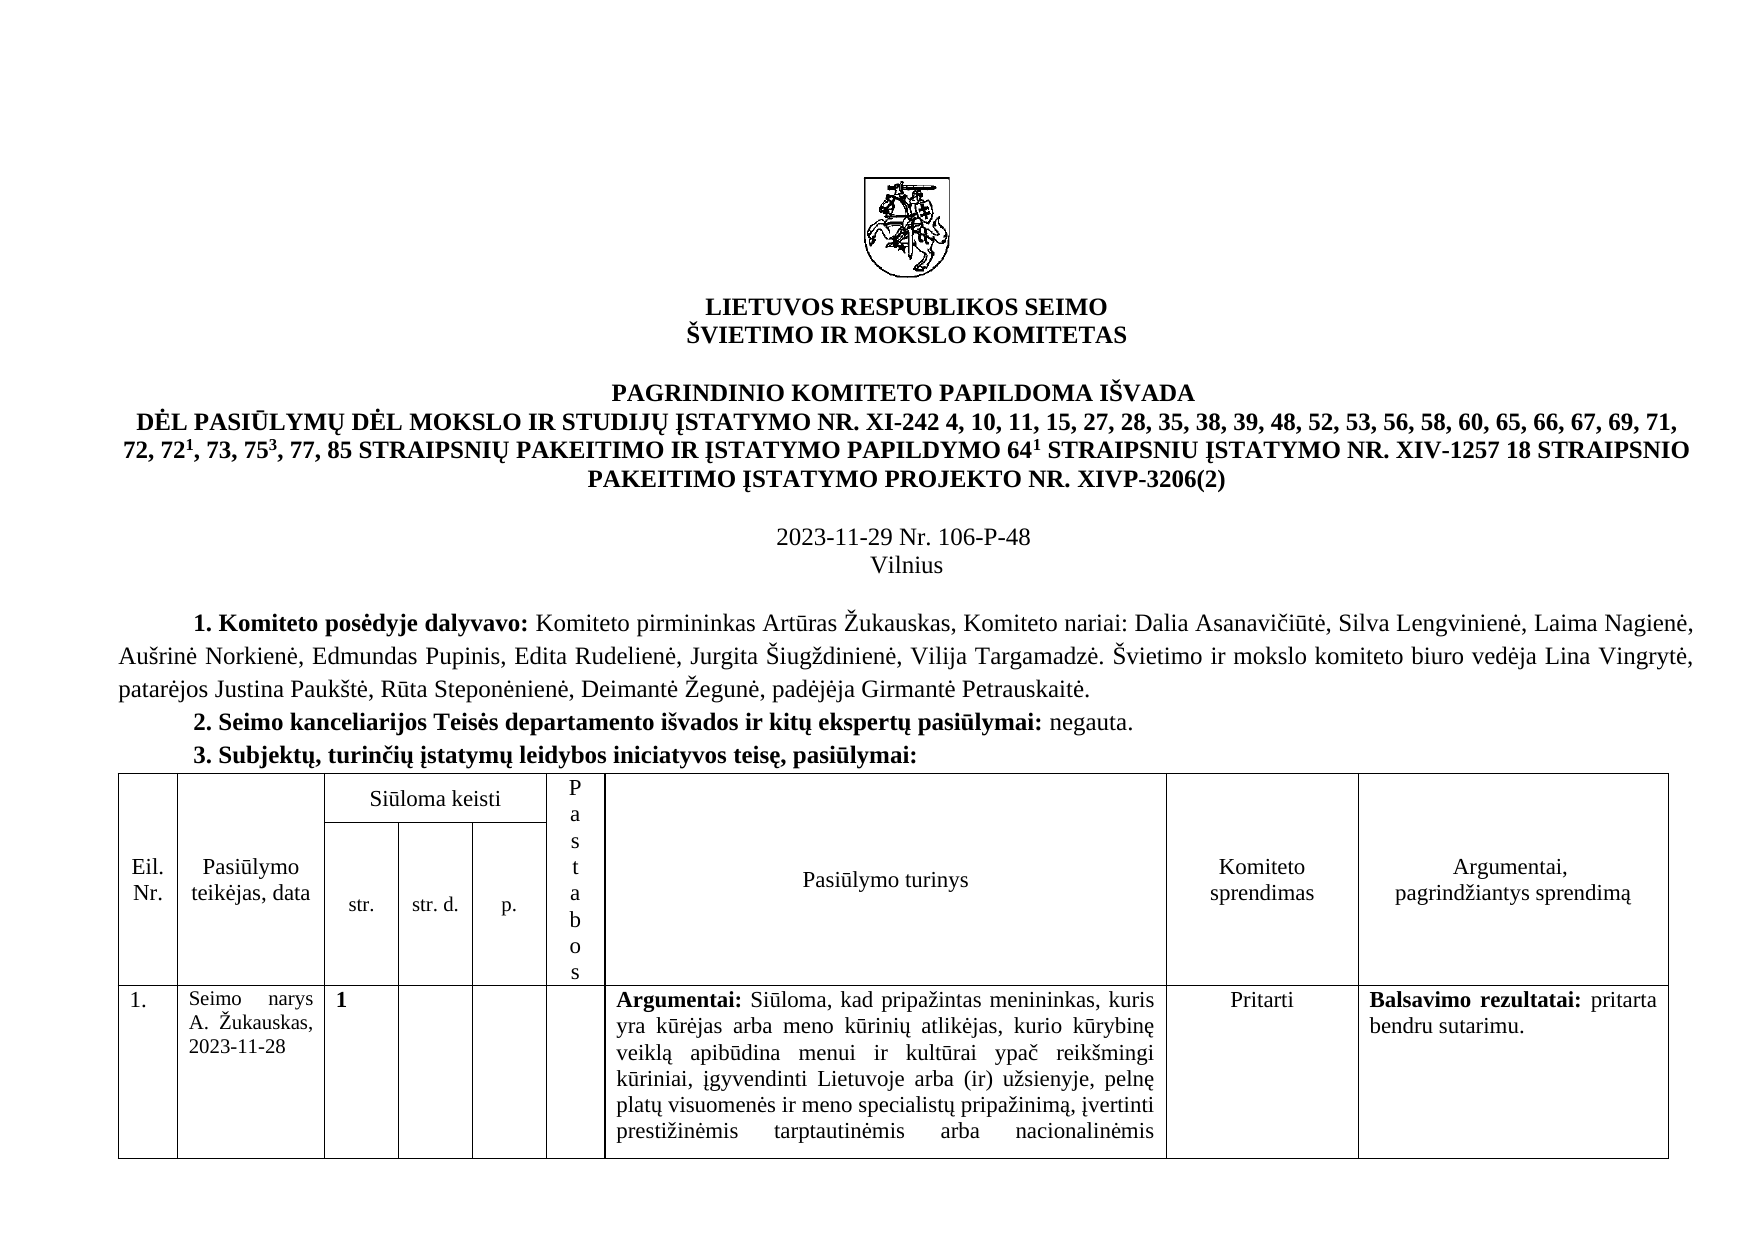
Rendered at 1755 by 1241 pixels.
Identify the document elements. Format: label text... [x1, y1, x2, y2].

table_cell Argumentai: Siūloma, kad pripažintas menininkas, kuris yra kūrėjas arba meno kūrinių atlikėjas, kurio kūrybinę veiklą apibūdina menui ir kultūrai ypač reikšmingi kūriniai, įgyvendinti Lietuvoje arba (ir) užsienyje, pelnę platų visuomenės ir meno specialistų pripažinimą, įvertinti prestižinėmis tarptautinėmis arba nacionalinėmis [606, 986, 1166, 1158]
text DĖL PASIŪLYMŲ DĖL MOKSLO IR STUDIJŲ ĮSTATYMO NR. XI-242 4, 10, 11, 15, 27, 28, 35, 38, 39, 48, 52, 53, 56, 58, 60, 65, 66, 67, 69, 71, 72, 721, 73, 753, 77, 85 STRAIPSNIŲ PAKEITIMO IR ĮSTATYMO PAPILDYMO 641 STRAIPSNIU ĮSTATYMO NR. XIV-1257 18 STRAIPSNIO PAKEITIMO ĮSTATYMO PROJEKTO NR. XIVP-3206(2) [118, 407, 1695, 493]
text PAGRINDINIO KOMITETO PAPILDOMA IŠVADA [118, 378, 1695, 407]
table_header Argumentai, pagrindžiantys sprendimą [1359, 774, 1668, 985]
table_cell Seimo narys A. Žukauskas, 2023-11-28 [178, 986, 324, 1158]
table_cell [473, 986, 546, 1158]
text 2. Seimo kanceliarijos Teisės departamento išvados ir kitų ekspertų pasiūlymai: negauta. [118, 707, 1695, 736]
table_header Pasiūlymo teikėjas, data [178, 774, 324, 985]
text 3. Subjektų, turinčių įstatymų leidybos iniciatyvos teisę, pasiūlymai: [118, 740, 1695, 769]
table_cell 1 [325, 986, 398, 1158]
text Vilnius [118, 550, 1695, 579]
table_header Pastabos [547, 774, 604, 985]
table_cell str. [325, 823, 398, 985]
table_header Pasiūlymo turinys [606, 774, 1166, 985]
text LIETUVOS RESPUBLIKOS SEIMO [118, 292, 1695, 320]
table_cell p. [473, 823, 546, 985]
table_cell [399, 986, 472, 1158]
table_cell str. d. [399, 823, 472, 985]
text 1. Komiteto posėdyje dalyvavo: Komiteto pirmininkas Artūras Žukauskas, Komiteto nariai: Dalia Asanavičiūtė, Silva Lengvinienė, Laima Nagienė, Aušrinė Norkienė, Edmundas Pupinis, Edita Rudelienė, Jurgita Šiugždinienė, Vilija Targamadzė. Švietimo ir mokslo komiteto biuro vedėja Lina Vingrytė, patarėjos Justina Paukštė, Rūta Steponėnienė, Deimantė Žegunė, padėjėja Girmantė Petrauskaitė. [118, 608, 1695, 703]
table_header Siūloma keisti [325, 774, 546, 822]
text 2023-11-29 Nr. 106-P-48 [118, 522, 1695, 550]
table_cell [547, 986, 604, 1158]
table_cell 1. [119, 986, 177, 1158]
table_cell Pritarti [1167, 986, 1358, 1158]
table_header Komiteto sprendimas [1167, 774, 1358, 985]
text ŠVIETIMO IR MOKSLO KOMITETAS [118, 320, 1695, 349]
table_cell Balsavimo rezultatai: pritarta bendru sutarimu. [1359, 986, 1668, 1158]
table_header Eil. Nr. [119, 774, 177, 985]
